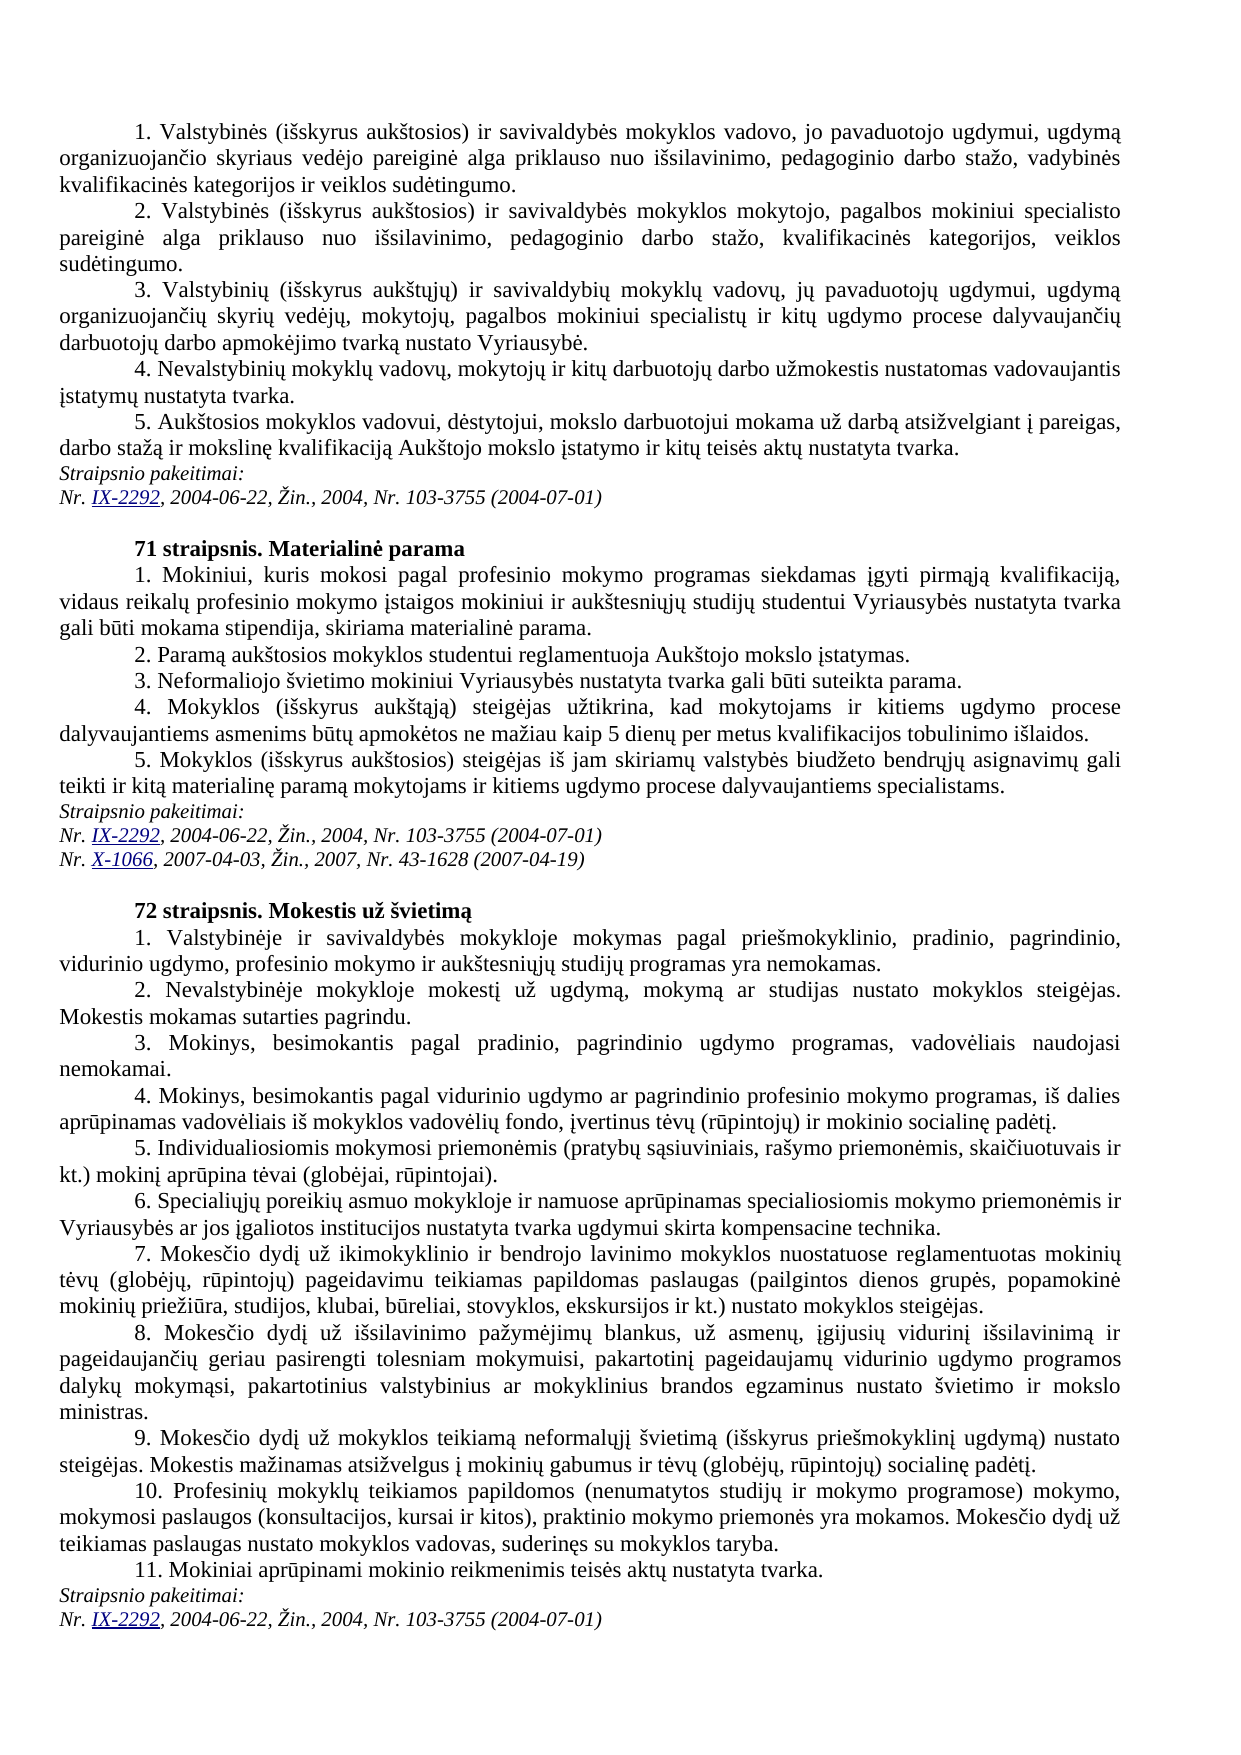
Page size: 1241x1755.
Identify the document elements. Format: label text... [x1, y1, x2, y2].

text 72 straipsnis. Mokestis už švietimą [59, 897, 1122, 924]
text 3. Mokinys, besimokantis pagal pradinio, pagrindinio ugdymo programas, vadovėliais naudojasi nemokamai. [59, 1029, 1122, 1082]
text 2. Nevalstybinėje mokykloje mokestį už ugdymą, mokymą ar studijas nustato mokyklos steigėjas. Mokestis mokamas sutarties pagrindu. [59, 976, 1122, 1029]
text Nr. IX-2292, 2004-06-22, Žin., 2004, Nr. 103-3755 (2004-07-01) [59, 1607, 1122, 1631]
text 71 straipsnis. Materialinė parama [59, 535, 1122, 562]
text 4. Mokinys, besimokantis pagal vidurinio ugdymo ar pagrindinio profesinio mokymo programas, iš dalies aprūpinamas vadovėliais iš mokyklos vadovėlių fondo, įvertinus tėvų (rūpintojų) ir mokinio socialinę padėtį. [59, 1082, 1122, 1134]
text 3. Neformaliojo švietimo mokiniui Vyriausybės nustatyta tvarka gali būti suteikta parama. [59, 667, 1122, 693]
text Straipsnio pakeitimai: [59, 1582, 1122, 1607]
text 5. Individualiosiomis mokymosi priemonėmis (pratybų sąsiuviniais, rašymo priemonėmis, skaičiuotuvais ir kt.) mokinį aprūpina tėvai (globėjai, rūpintojai). [59, 1134, 1122, 1187]
text 2. Valstybinės (išskyrus aukštosios) ir savivaldybės mokyklos mokytojo, pagalbos mokiniui specialisto pareiginė alga priklauso nuo išsilavinimo, pedagoginio darbo stažo, kvalifikacinės kategorijos, veiklos sudėtingumo. [59, 197, 1122, 276]
text 5. Mokyklos (išskyrus aukštosios) steigėjas iš jam skiriamų valstybės biudžeto bendrųjų asignavimų gali teikti ir kitą materialinę paramą mokytojams ir kitiems ugdymo procese dalyvaujantiems specialistams. [59, 746, 1122, 799]
text Nr. X-1066, 2007-04-03, Žin., 2007, Nr. 43-1628 (2007-04-19) [59, 847, 1122, 871]
text Nr. IX-2292, 2004-06-22, Žin., 2004, Nr. 103-3755 (2004-07-01) [59, 485, 1122, 509]
text 7. Mokesčio dydį už ikimokyklinio ir bendrojo lavinimo mokyklos nuostatuose reglamentuotas mokinių tėvų (globėjų, rūpintojų) pageidavimu teikiamas papildomas paslaugas (pailgintos dienos grupės, popamokinė mokinių priežiūra, studijos, klubai, būreliai, stovyklos, ekskursijos ir kt.) nustato mokyklos steigėjas. [59, 1240, 1122, 1319]
text 1. Valstybinės (išskyrus aukštosios) ir savivaldybės mokyklos vadovo, jo pavaduotojo ugdymui, ugdymą organizuojančio skyriaus vedėjo pareiginė alga priklauso nuo išsilavinimo, pedagoginio darbo stažo, vadybinės kvalifikacinės kategorijos ir veiklos sudėtingumo. [59, 118, 1122, 197]
text 1. Valstybinėje ir savivaldybės mokykloje mokymas pagal priešmokyklinio, pradinio, pagrindinio, vidurinio ugdymo, profesinio mokymo ir aukštesniųjų studijų programas yra nemokamas. [59, 924, 1122, 976]
text 1. Mokiniui, kuris mokosi pagal profesinio mokymo programas siekdamas įgyti pirmąją kvalifikaciją, vidaus reikalų profesinio mokymo įstaigos mokiniui ir aukštesniųjų studijų studentui Vyriausybės nustatyta tvarka gali būti mokama stipendija, skiriama materialinė parama. [59, 562, 1122, 641]
text 5. Aukštosios mokyklos vadovui, dėstytojui, mokslo darbuotojui mokama už darbą atsižvelgiant į pareigas, darbo stažą ir mokslinę kvalifikaciją Aukštojo mokslo įstatymo ir kitų teisės aktų nustatyta tvarka. [59, 408, 1122, 461]
text 10. Profesinių mokyklų teikiamos papildomos (nenumatytos studijų ir mokymo programose) mokymo, mokymosi paslaugos (konsultacijos, kursai ir kitos), praktinio mokymo priemonės yra mokamos. Mokesčio dydį už teikiamas paslaugas nustato mokyklos vadovas, suderinęs su mokyklos taryba. [59, 1477, 1122, 1556]
text 11. Mokiniai aprūpinami mokinio reikmenimis teisės aktų nustatyta tvarka. [59, 1556, 1122, 1582]
text 6. Specialiųjų poreikių asmuo mokykloje ir namuose aprūpinamas specialiosiomis mokymo priemonėmis ir Vyriausybės ar jos įgaliotos institucijos nustatyta tvarka ugdymui skirta kompensacine technika. [59, 1187, 1122, 1240]
text Straipsnio pakeitimai: [59, 461, 1122, 485]
text 8. Mokesčio dydį už išsilavinimo pažymėjimų blankus, už asmenų, įgijusių vidurinį išsilavinimą ir pageidaujančių geriau pasirengti tolesniam mokymuisi, pakartotinį pageidaujamų vidurinio ugdymo programos dalykų mokymąsi, pakartotinius valstybinius ar mokyklinius brandos egzaminus nustato švietimo ir mokslo ministras. [59, 1319, 1122, 1424]
text Straipsnio pakeitimai: [59, 799, 1122, 823]
text 4. Mokyklos (išskyrus aukštąją) steigėjas užtikrina, kad mokytojams ir kitiems ugdymo procese dalyvaujantiems asmenims būtų apmokėtos ne mažiau kaip 5 dienų per metus kvalifikacijos tobulinimo išlaidos. [59, 693, 1122, 746]
text 3. Valstybinių (išskyrus aukštųjų) ir savivaldybių mokyklų vadovų, jų pavaduotojų ugdymui, ugdymą organizuojančių skyrių vedėjų, mokytojų, pagalbos mokiniui specialistų ir kitų ugdymo procese dalyvaujančių darbuotojų darbo apmokėjimo tvarką nustato Vyriausybė. [59, 276, 1122, 355]
text 2. Paramą aukštosios mokyklos studentui reglamentuoja Aukštojo mokslo įstatymas. [59, 641, 1122, 667]
text 4. Nevalstybinių mokyklų vadovų, mokytojų ir kitų darbuotojų darbo užmokestis nustatomas vadovaujantis įstatymų nustatyta tvarka. [59, 355, 1122, 408]
text 9. Mokesčio dydį už mokyklos teikiamą neformalųjį švietimą (išskyrus priešmokyklinį ugdymą) nustato steigėjas. Mokestis mažinamas atsižvelgus į mokinių gabumus ir tėvų (globėjų, rūpintojų) socialinę padėtį. [59, 1424, 1122, 1477]
text Nr. IX-2292, 2004-06-22, Žin., 2004, Nr. 103-3755 (2004-07-01) [59, 823, 1122, 847]
